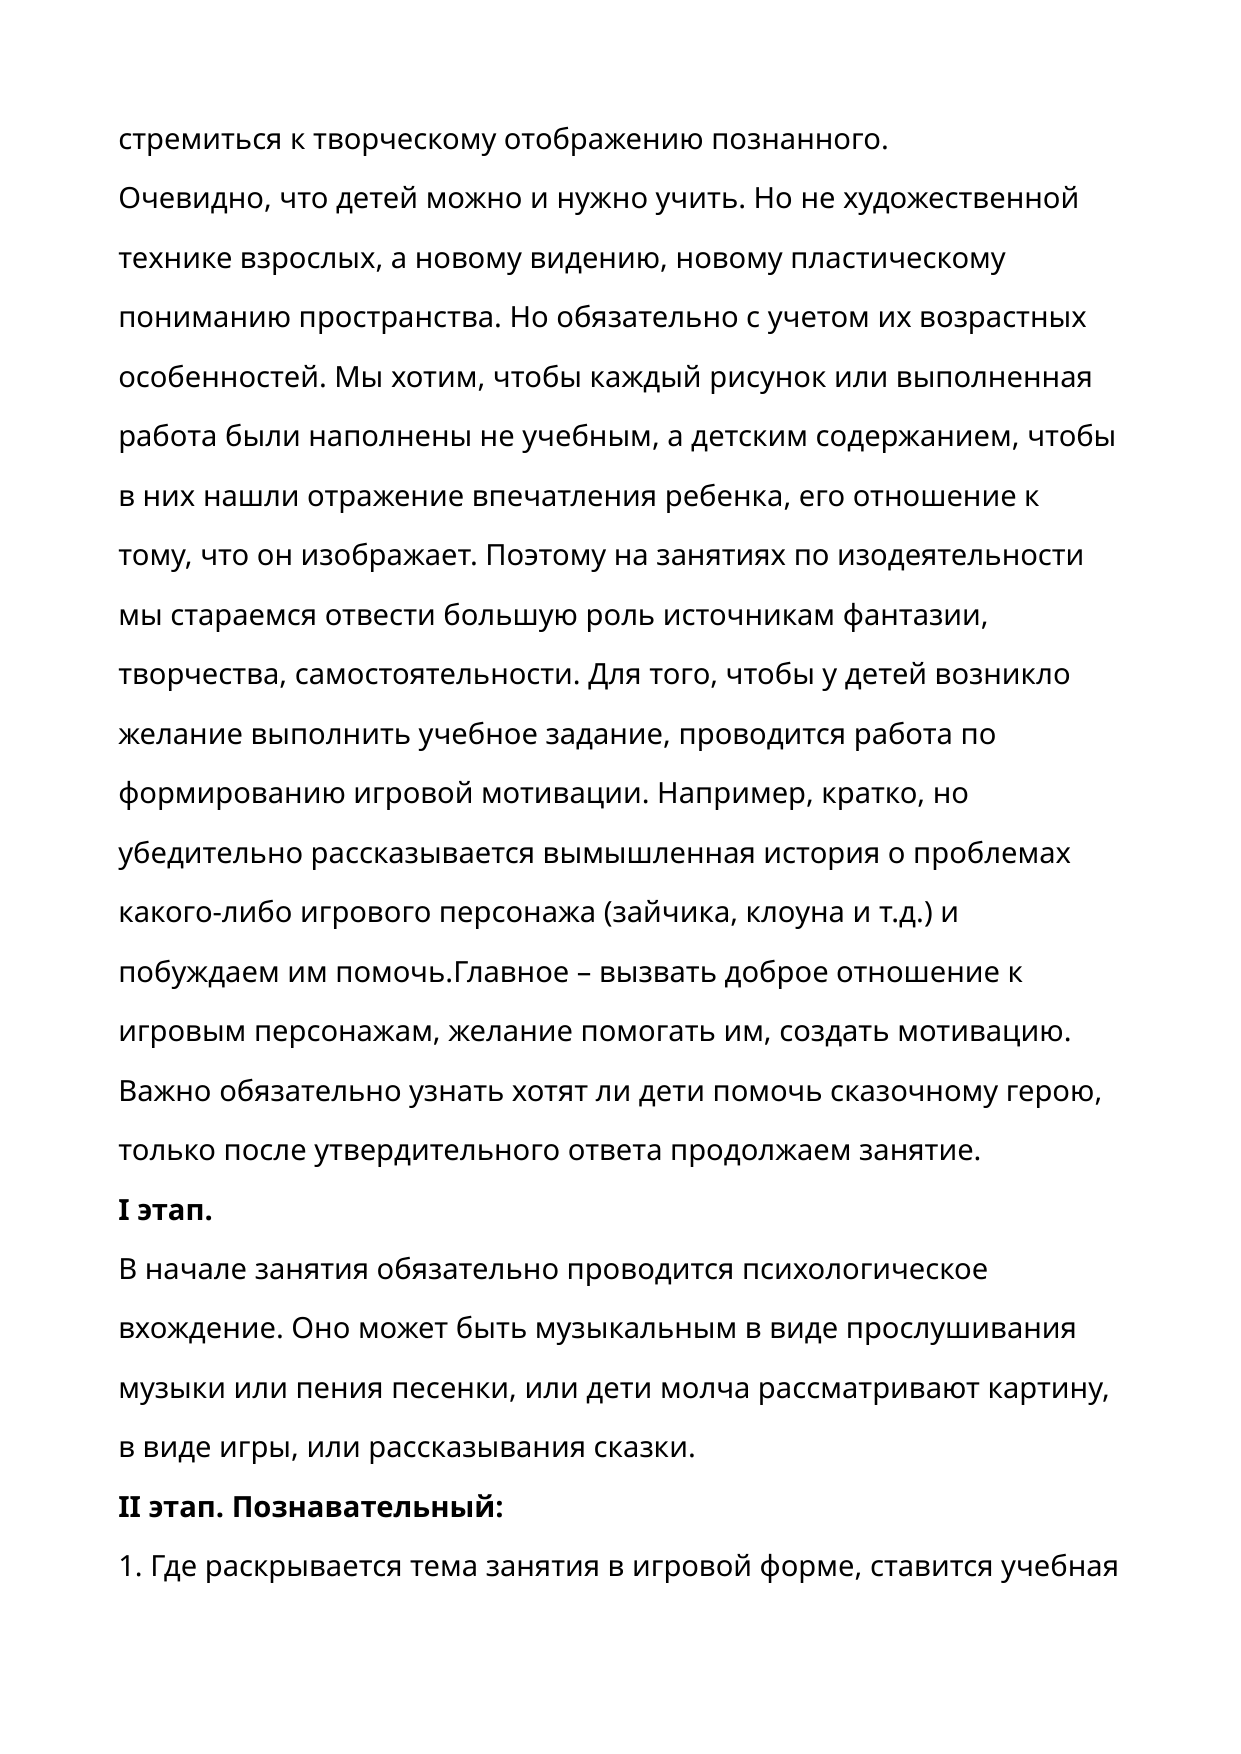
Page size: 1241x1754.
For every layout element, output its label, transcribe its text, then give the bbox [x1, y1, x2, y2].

text стремиться к творческому отображению познанного. Очевидно, что детей можно и нужно учить. Но не художественной технике взрослых, а новому видению, новому пластическому пониманию пространства. Но обязательно с учетом их возрастных особенностей. Мы хотим, чтобы каждый рисунок или выполненная работа были наполнены не учебным, а детским содержанием, чтобы в них нашли отражение впечатления ребенка, его отношение к тому, что он изображает. Поэтому на занятиях по изодеятельности мы стараемся отвести большую роль источникам фантазии, творчества, самостоятельности. Для того, чтобы у детей возникло желание выполнить учебное задание, проводится работа по формированию игровой мотивации. Например, кратко, но убедительно рассказывается вымышленная история о проблемах какого-либо игрового персонажа (зайчика, клоуна и т.д.) и побуждаем им помочь.Главное – вызвать доброе отношение к игровым персонажам, желание помогать им, создать мотивацию. Важно обязательно узнать хотят ли дети помочь сказочному герою, только после утвердительного ответа продолжаем занятие. I этап. В начале занятия обязательно проводится психологическое вхождение. Оно может быть музыкальным в виде прослушивания музыки или пения песенки, или дети молча рассматривают картину, в виде игры, или рассказывания сказки. II этап. Познавательный: 1. Где раскрывается тема занятия в игровой форме, ставится учебная [118, 118, 1122, 1585]
